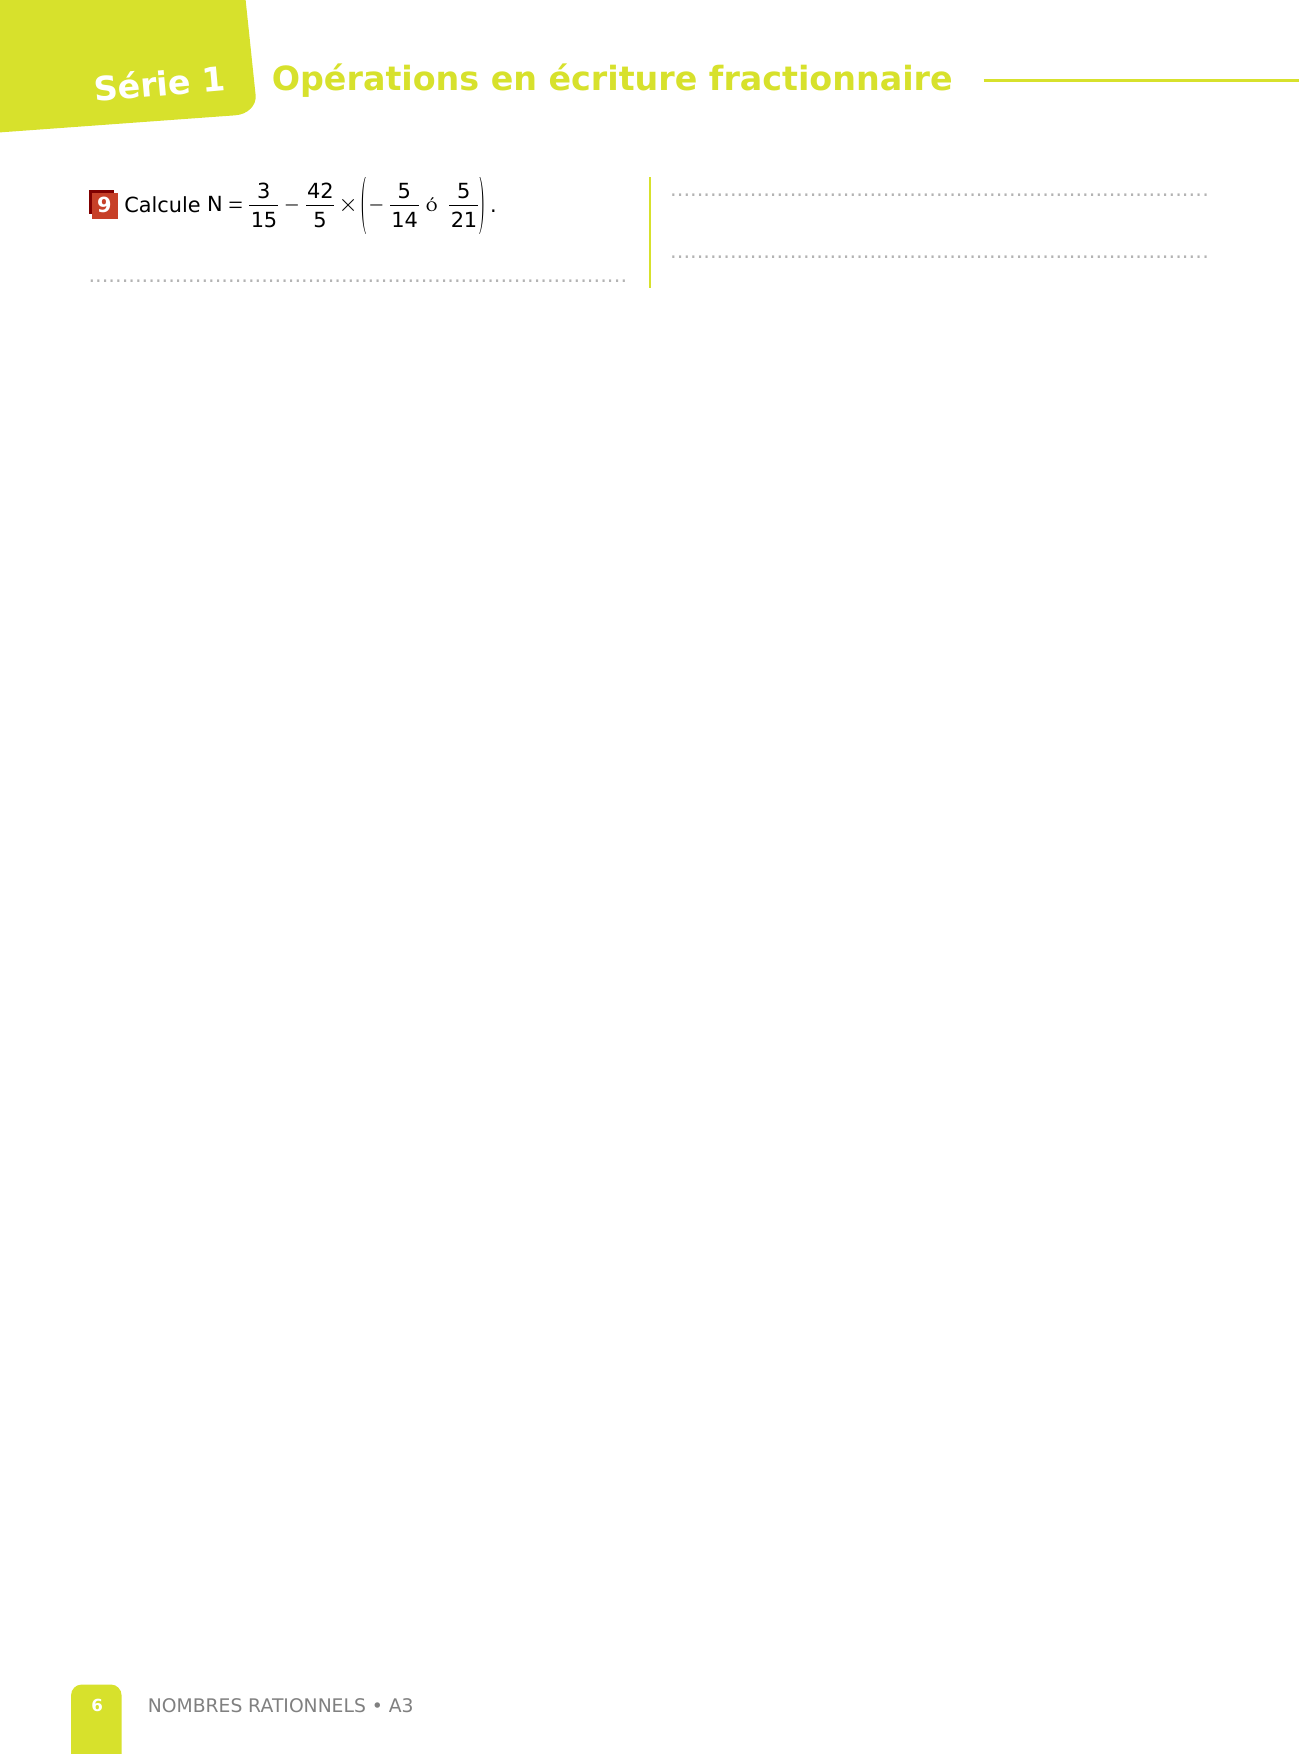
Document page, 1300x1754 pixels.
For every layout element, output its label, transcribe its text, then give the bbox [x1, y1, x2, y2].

subtitle Calcule . [88, 177, 629, 234]
